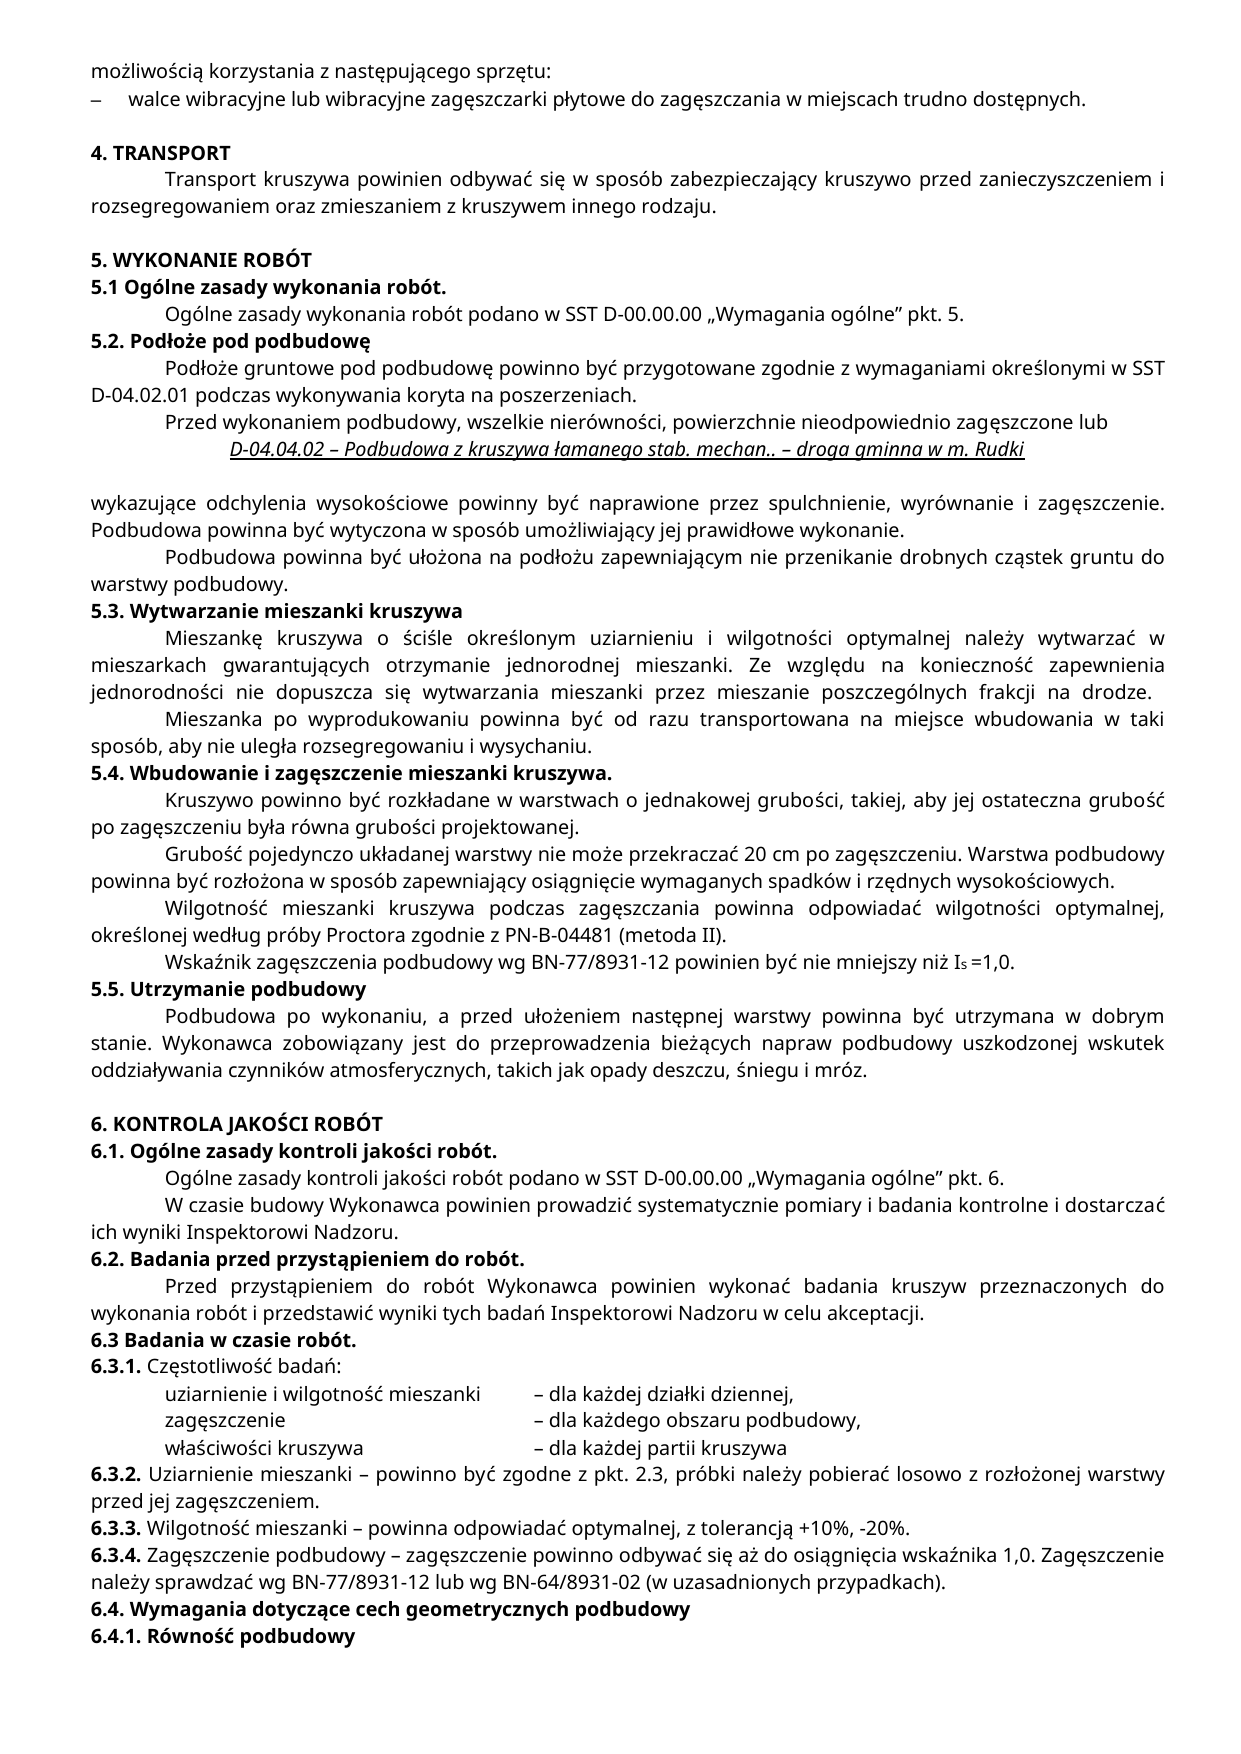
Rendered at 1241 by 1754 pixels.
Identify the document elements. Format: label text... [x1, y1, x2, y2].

text Przed przystąpieniem do robót Wykonawca powinien wykonać badania kruszyw przeznaczonych do wykonania robót i przedstawić wyniki tych badań Inspektorowi Nadzoru w celu akceptacji. [91, 1272, 1165, 1326]
text 5.2. Podłoże pod podbudowę [91, 328, 1165, 354]
text Grubość pojedynczo układanej warstwy nie może przekraczać 20 cm po zagęszczeniu. Warstwa podbudowy powinna być rozłożona w sposób zapewniający osiągnięcie wymaganych spadków i rzędnych wysokościowych. [91, 840, 1165, 894]
text 6.1. Ogólne zasady kontroli jakości robót. [91, 1137, 1165, 1164]
text Przed wykonaniem podbudowy, wszelkie nierówności, powierzchnie nieodpowiednio zagęszczone lub [91, 408, 1165, 436]
text 6.3.1. Częstotliwość badań: [91, 1353, 1165, 1380]
text 5. WYKONANIE ROBÓT [91, 247, 1165, 274]
text Podłoże gruntowe pod podbudowę powinno być przygotowane zgodnie z wymaganiami określonymi w SST D-04.02.01 podczas wykonywania koryta na poszerzeniach. [91, 354, 1165, 408]
text D-04.04.02 – Podbudowa z kruszywa łamanego stab. mechan.. – droga gminna w m. Rudki [91, 436, 1165, 462]
text 6.2. Badania przed przystąpieniem do robót. [91, 1245, 1165, 1272]
text 5.4. Wbudowanie i zagęszczenie mieszanki kruszywa. [91, 759, 1165, 786]
text Wilgotność mieszanki kruszywa podczas zagęszczania powinna odpowiadać wilgotności optymalnej, określonej według próby Proctora zgodnie z PN-B-04481 (metoda II). [91, 894, 1165, 948]
text uziarnienie i wilgotność mieszanki – dla każdej działki dziennej, [91, 1380, 1165, 1407]
text Ogólne zasady wykonania robót podano w SST D-00.00.00 „Wymagania ogólne” pkt. 5. [91, 301, 1165, 328]
text 6.3 Badania w czasie robót. [91, 1326, 1165, 1353]
text Kruszywo powinno być rozkładane w warstwach o jednakowej grubości, takiej, aby jej ostateczna grubość po zagęszczeniu była równa grubości projektowanej. [91, 786, 1165, 840]
text Ogólne zasady kontroli jakości robót podano w SST D-00.00.00 „Wymagania ogólne” pkt. 6. [91, 1164, 1165, 1191]
text 5.1 Ogólne zasady wykonania robót. [91, 274, 1165, 301]
list walce wibracyjne lub wibracyjne zagęszczarki płytowe do zagęszczania w miejscach trudno dostępnych. [91, 85, 1165, 112]
text właściwości kruszywa – dla każdej partii kruszywa [91, 1434, 1165, 1461]
text 5.3. Wytwarzanie mieszanki kruszywa [91, 597, 1165, 624]
text Transport kruszywa powinien odbywać się w sposób zabezpieczający kruszywo przed zanieczyszczeniem i rozsegregowaniem oraz zmieszaniem z kruszywem innego rodzaju. [91, 166, 1165, 220]
text zagęszczenie – dla każdego obszaru podbudowy, [91, 1407, 1165, 1434]
text 4. TRANSPORT [91, 139, 1165, 166]
text 6.3.2. Uziarnienie mieszanki – powinno być zgodne z pkt. 2.3, próbki należy pobierać losowo z rozłożonej warstwy przed jej zagęszczeniem. [91, 1461, 1165, 1515]
text wykazujące odchylenia wysokościowe powinny być naprawione przez spulchnienie, wyrównanie i zagęszczenie. Podbudowa powinna być wytyczona w sposób umożliwiający jej prawidłowe wykonanie. [91, 489, 1165, 543]
text 6. KONTROLA JAKOŚCI ROBÓT [91, 1110, 1165, 1137]
text 6.3.3. Wilgotność mieszanki – powinna odpowiadać optymalnej, z tolerancją +10%, -20%. [91, 1515, 1165, 1542]
text Mieszankę kruszywa o ściśle określonym uziarnieniu i wilgotności optymalnej należy wytwarzać w mieszarkach gwarantujących otrzymanie jednorodnej mieszanki. Ze względu na konieczność zapewnienia jednorodności nie dopuszcza się wytwarzania mieszanki przez mieszanie poszczególnych frakcji na drodze. Mieszanka po wyprodukowaniu powinna być od razu transportowana na miejsce wbudowania w taki sposób, aby nie uległa rozsegregowaniu i wysychaniu. [91, 624, 1165, 759]
text Wskaźnik zagęszczenia podbudowy wg BN-77/8931-12 powinien być nie mniejszy niż Is =1,0. [91, 948, 1165, 975]
text Podbudowa powinna być ułożona na podłożu zapewniającym nie przenikanie drobnych cząstek gruntu do warstwy podbudowy. [91, 543, 1165, 597]
text 6.4.1. Równość podbudowy [91, 1623, 1165, 1649]
text W czasie budowy Wykonawca powinien prowadzić systematycznie pomiary i badania kontrolne i dostarczać ich wyniki Inspektorowi Nadzoru. [91, 1191, 1165, 1245]
text możliwością korzystania z następującego sprzętu: [91, 58, 1165, 85]
text Podbudowa po wykonaniu, a przed ułożeniem następnej warstwy powinna być utrzymana w dobrym stanie. Wykonawca zobowiązany jest do przeprowadzenia bieżących napraw podbudowy uszkodzonej wskutek oddziaływania czynników atmosferycznych, takich jak opady deszczu, śniegu i mróz. [91, 1002, 1165, 1083]
text 6.4. Wymagania dotyczące cech geometrycznych podbudowy [91, 1596, 1165, 1623]
text 6.3.4. Zagęszczenie podbudowy – zagęszczenie powinno odbywać się aż do osiągnięcia wskaźnika 1,0. Zagęszczenie należy sprawdzać wg BN-77/8931-12 lub wg BN-64/8931-02 (w uzasadnionych przypadkach). [91, 1542, 1165, 1596]
text 5.5. Utrzymanie podbudowy [91, 975, 1165, 1002]
